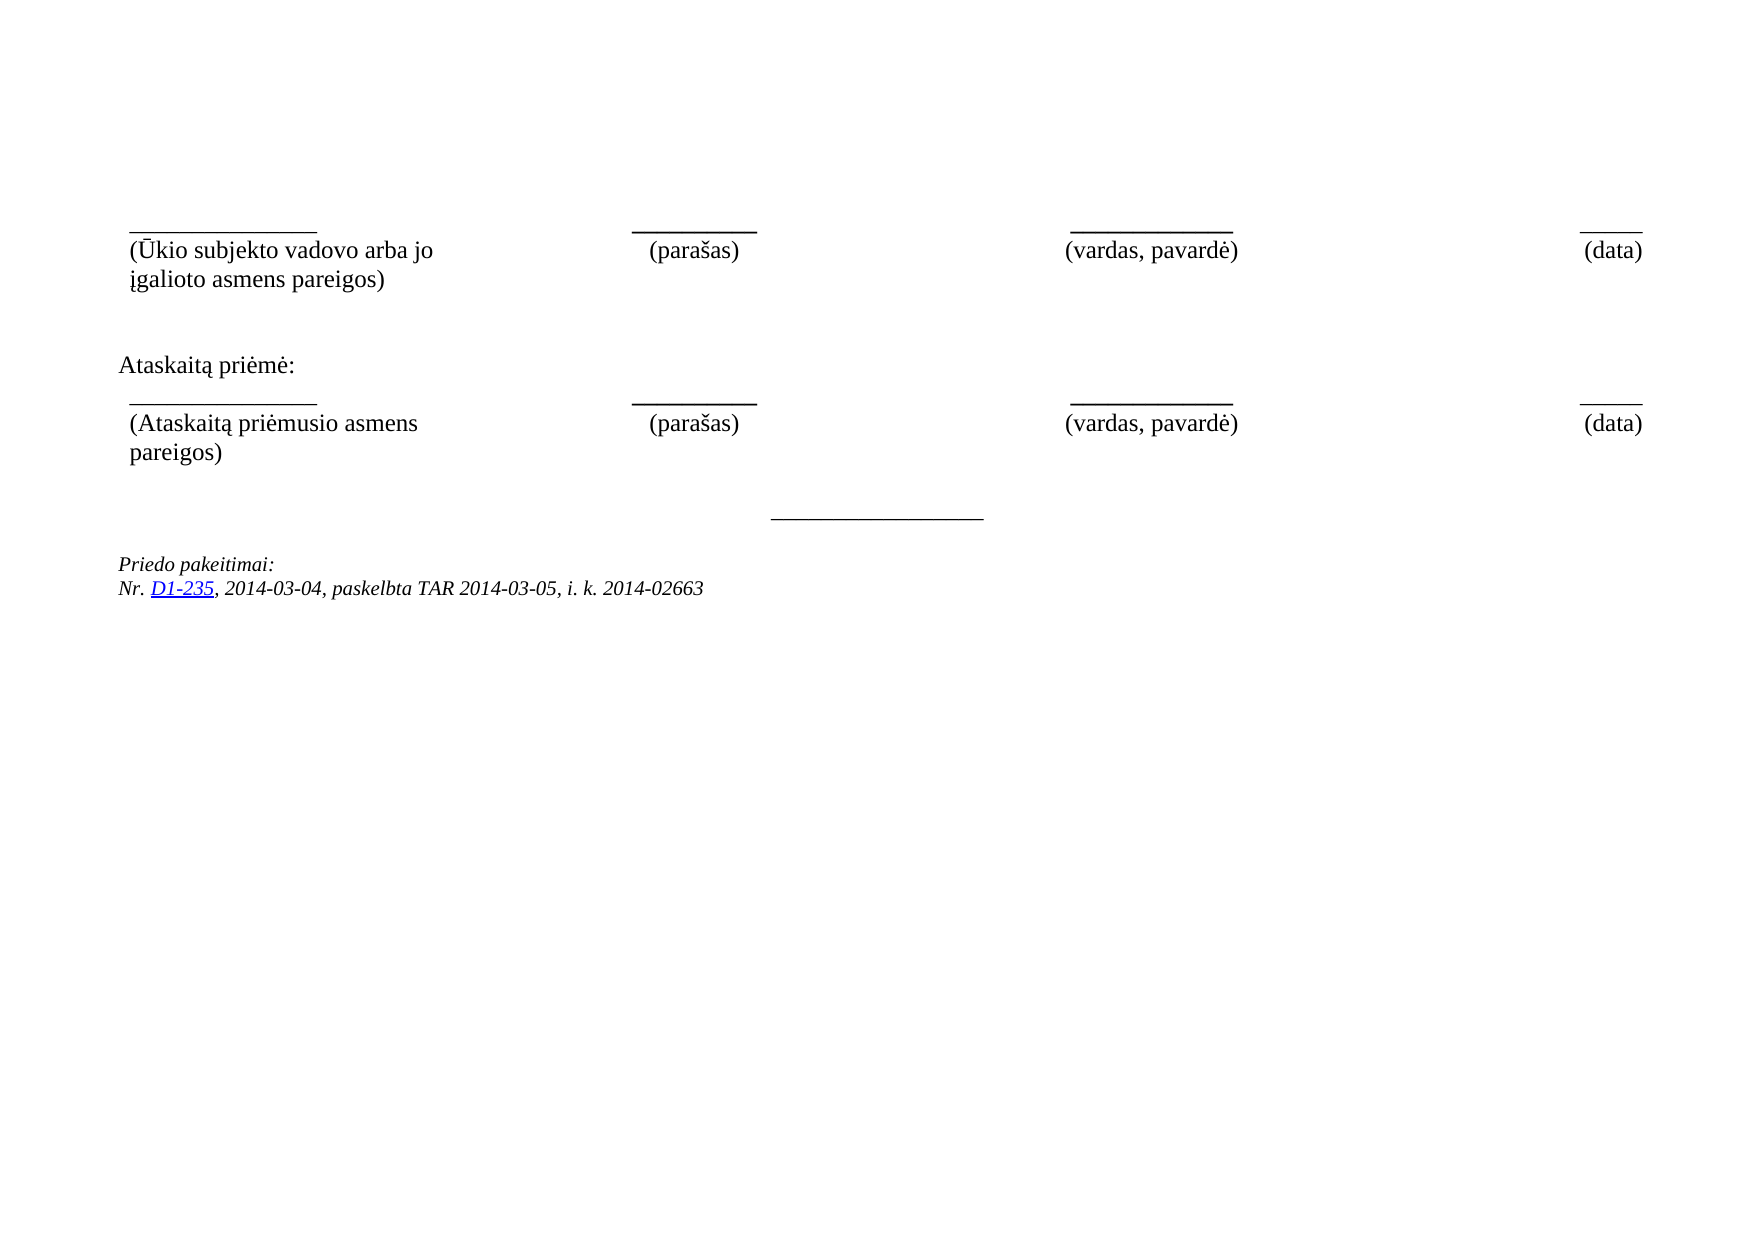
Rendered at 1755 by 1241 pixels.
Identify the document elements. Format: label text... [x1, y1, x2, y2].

text Ataskaitą priėmė: [118, 350, 1636, 379]
table_header __________ (parašas) [502, 207, 886, 293]
table_header _______________ (Ataskaitą priėmusio asmens pareigos) [118, 379, 502, 465]
text Nr. D1-235, 2014-03-04, paskelbta TAR 2014-03-05, i. k. 2014-02663 [118, 576, 1636, 600]
table_header _______________ (Ūkio subjekto vadovo arba jo įgalioto asmens pareigos) [118, 207, 502, 293]
table_header _____ (data) [1417, 379, 1653, 465]
table_header _____________ (vardas, pavardė) [886, 207, 1417, 293]
table_header _____ (data) [1417, 207, 1653, 293]
table_header _____________ (vardas, pavardė) [886, 379, 1417, 465]
text _________________ [118, 494, 1636, 523]
table_header __________ (parašas) [502, 379, 886, 465]
text Priedo pakeitimai: [118, 552, 1636, 576]
